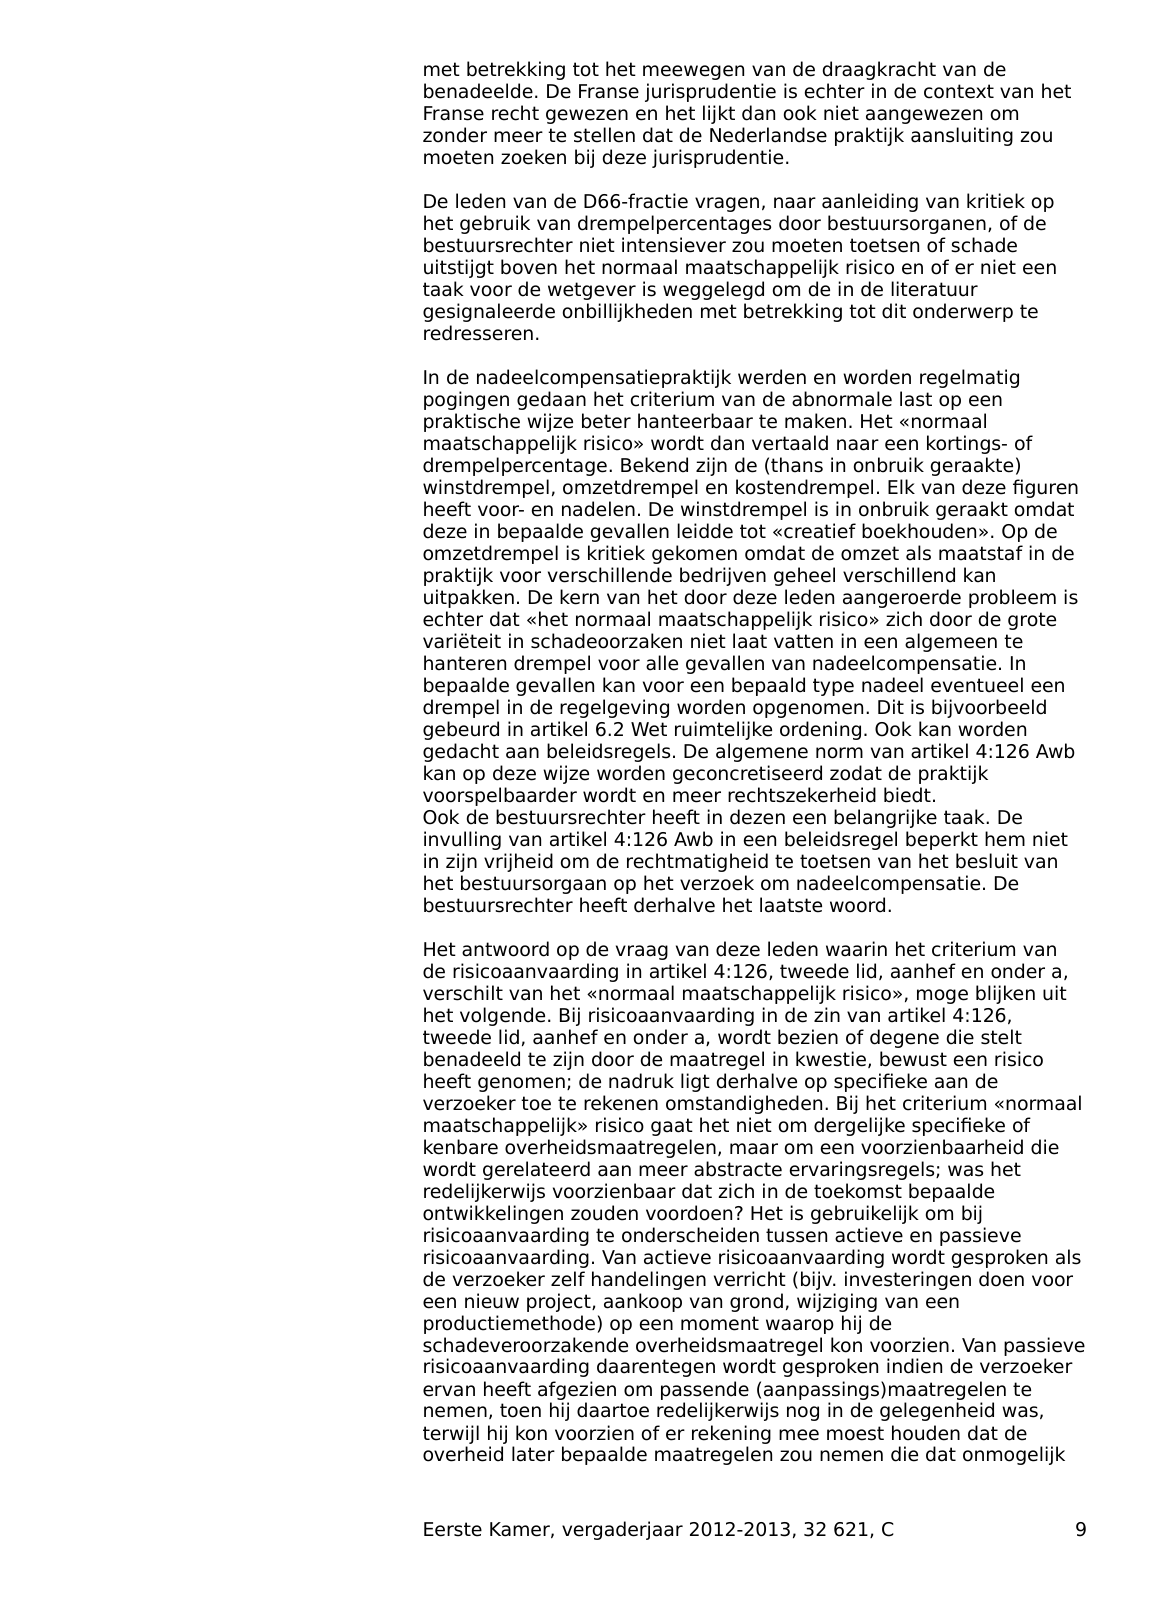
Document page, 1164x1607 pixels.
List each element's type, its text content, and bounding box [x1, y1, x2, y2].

text met betrekking tot het meewegen van de draagkracht van de benadeelde. De Franse jurisprudentie is echter in de context van het Franse recht gewezen en het lijkt dan ook niet aangewezen om zonder meer te stellen dat de Nederlandse praktijk aansluiting zou moeten zoeken bij deze jurisprudentie. [422, 59, 1087, 169]
text Ook de bestuursrechter heeft in dezen een belangrijke taak. De invulling van artikel 4:126 Awb in een beleidsregel beperkt hem niet in zijn vrijheid om de rechtmatigheid te toetsen van het besluit van het bestuursorgaan op het verzoek om nadeelcompensatie. De bestuursrechter heeft derhalve het laatste woord. [422, 807, 1087, 917]
text In de nadeelcompensatiepraktijk werden en worden regelmatig pogingen gedaan het criterium van de abnormale last op een praktische wijze beter hanteerbaar te maken. Het «normaal maatschappelijk risico» wordt dan vertaald naar een kortings- of drempelpercentage. Bekend zijn de (thans in onbruik geraakte) winstdrempel, omzetdrempel en kostendrempel. Elk van deze figuren heeft voor- en nadelen. De winstdrempel is in onbruik geraakt omdat deze in bepaalde gevallen leidde tot «creatief boekhouden». Op de omzetdrempel is kritiek gekomen omdat de omzet als maatstaf in de praktijk voor verschillende bedrijven geheel verschillend kan uitpakken. De kern van het door deze leden aangeroerde probleem is echter dat «het normaal maatschappelijk risico» zich door de grote variëteit in schadeoorzaken niet laat vatten in een algemeen te hanteren drempel voor alle gevallen van nadeelcompensatie. In bepaalde gevallen kan voor een bepaald type nadeel eventueel een drempel in de regelgeving worden opgenomen. Dit is bijvoorbeeld gebeurd in artikel 6.2 Wet ruimtelijke ordening. Ook kan worden gedacht aan beleidsregels. De algemene norm van artikel 4:126 Awb kan op deze wijze worden geconcretiseerd zodat de praktijk voorspelbaarder wordt en meer rechtszekerheid biedt. [422, 367, 1087, 807]
text Het antwoord op de vraag van deze leden waarin het criterium van de risicoaanvaarding in artikel 4:126, tweede lid, aanhef en onder a, verschilt van het «normaal maatschappelijk risico», moge blijken uit het volgende. Bij risicoaanvaarding in de zin van artikel 4:126, tweede lid, aanhef en onder a, wordt bezien of degene die stelt benadeeld te zijn door de maatregel in kwestie, bewust een risico heeft genomen; de nadruk ligt derhalve op specifieke aan de verzoeker toe te rekenen omstandigheden. Bij het criterium «normaal maatschappelijk» risico gaat het niet om dergelijke specifieke of kenbare overheidsmaatregelen, maar om een voorzienbaarheid die wordt gerelateerd aan meer abstracte ervaringsregels; was het redelijkerwijs voorzienbaar dat zich in de toekomst bepaalde ontwikkelingen zouden voordoen? Het is gebruikelijk om bij risicoaanvaarding te onderscheiden tussen actieve en passieve risicoaanvaarding. Van actieve risicoaanvaarding wordt gesproken als de verzoeker zelf handelingen verricht (bijv. investeringen doen voor een nieuw project, aankoop van grond, wijziging van een productiemethode) op een moment waarop hij de schadeveroorzakende overheidsmaatregel kon voorzien. Van passieve risicoaanvaarding daarentegen wordt gesproken indien de verzoeker ervan heeft afgezien om passende (aanpassings)maatregelen te nemen, toen hij daartoe redelijkerwijs nog in de gelegenheid was, terwijl hij kon voorzien of er rekening mee moest houden dat de overheid later bepaalde maatregelen zou nemen die dat onmogelijk [422, 939, 1087, 1466]
text De leden van de D66-fractie vragen, naar aanleiding van kritiek op het gebruik van drempelpercentages door bestuursorganen, of de bestuursrechter niet intensiever zou moeten toetsen of schade uitstijgt boven het normaal maatschappelijk risico en of er niet een taak voor de wetgever is weggelegd om de in de literatuur gesignaleerde onbillijkheden met betrekking tot dit onderwerp te redresseren. [422, 191, 1087, 345]
